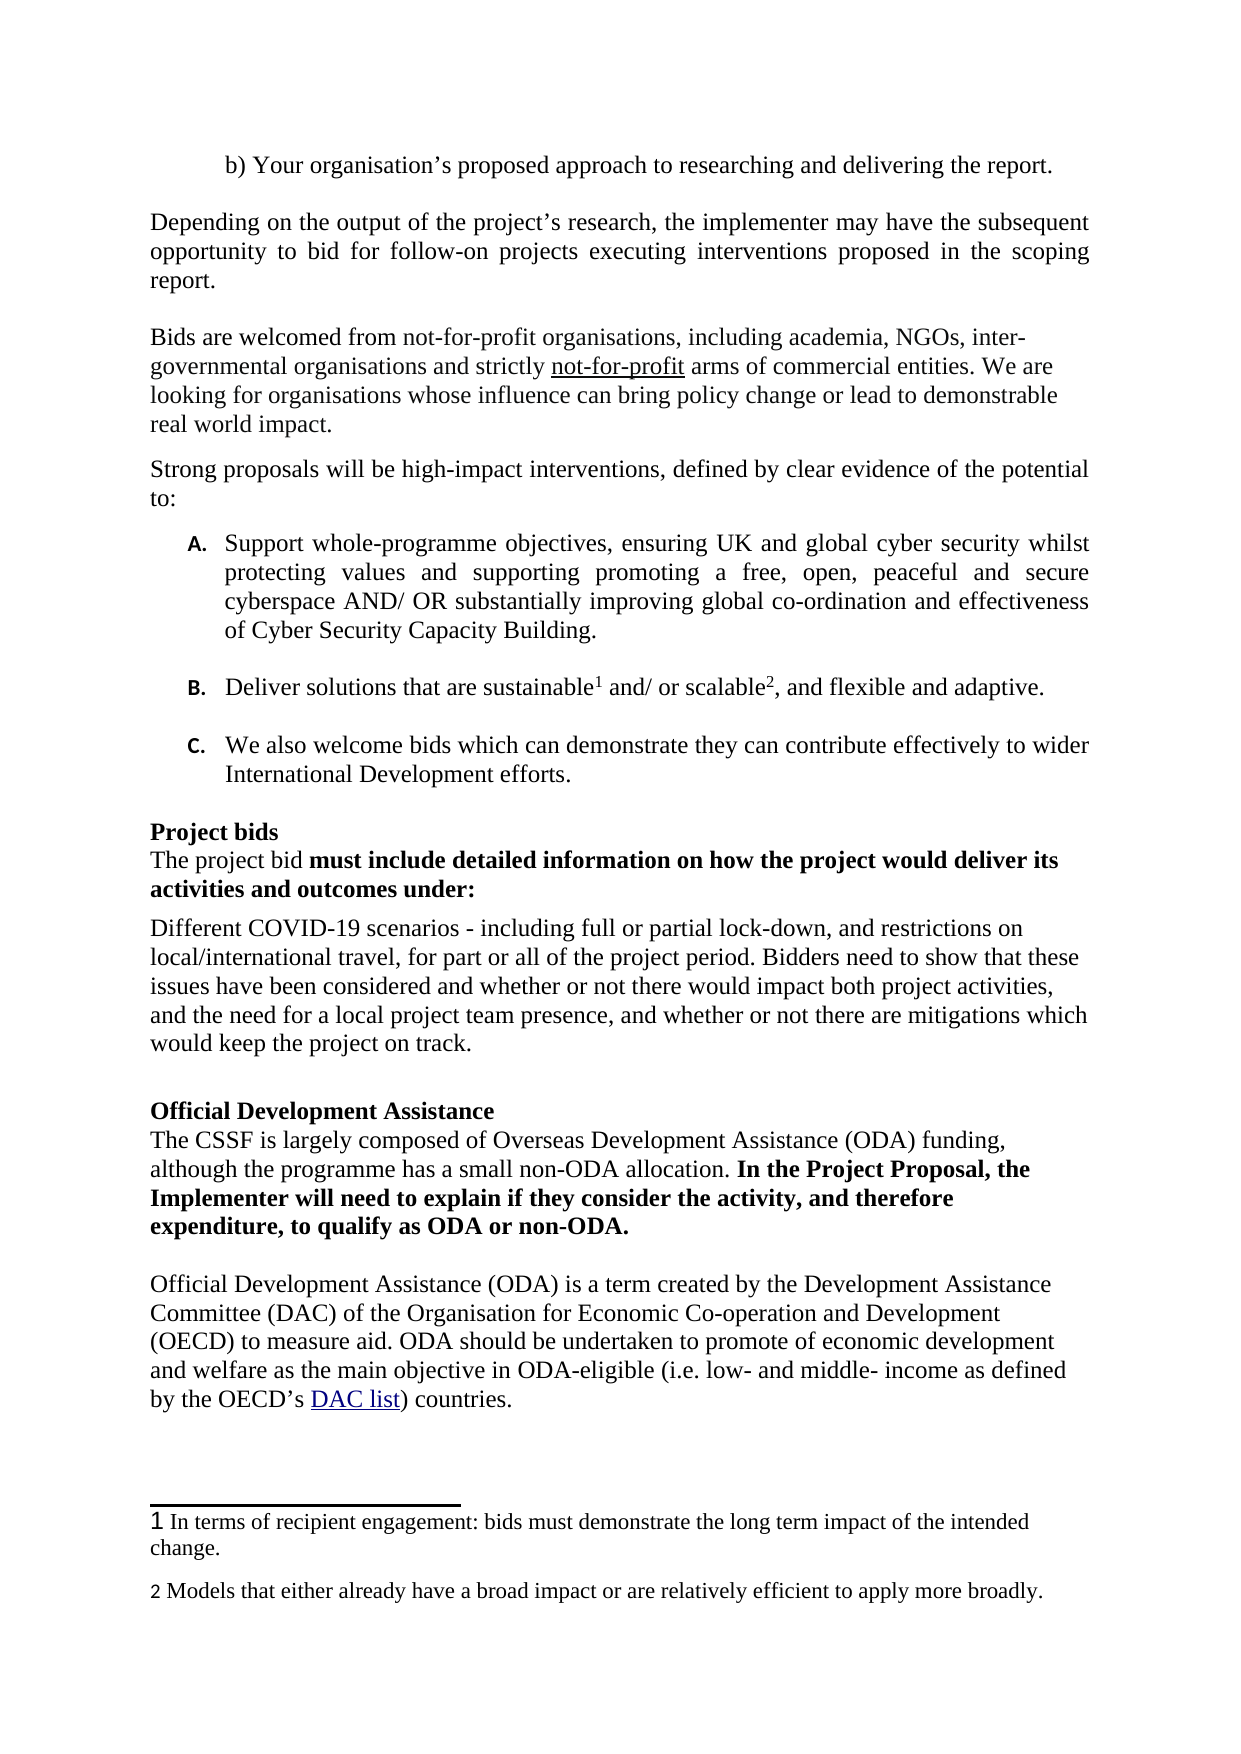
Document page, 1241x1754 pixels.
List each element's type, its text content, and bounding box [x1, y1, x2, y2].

list Deliver solutions that are sustainable and/ or scalable, and flexible and adaptive. [187, 672, 1090, 701]
text Official Development Assistance [150, 1096, 1090, 1125]
text The CSSF is largely composed of Overseas Development Assistance (ODA) funding, although the programme has a small non-ODA allocation. In the Project Proposal, the Implementer will need to explain if they consider the activity, and therefore expenditure, to qualify as ODA or non-ODA. [150, 1125, 1090, 1240]
text Different COVID-19 scenarios - including full or partial lock-down, and restrictions on local/international travel, for part or all of the project period. Bidders need to show that these issues have been considered and whether or not there would impact both project activities, and the need for a local project team presence, and whether or not there are mitigations which would keep the project on track. [150, 913, 1090, 1057]
list We also welcome bids which can demonstrate they can contribute effectively to wider International Development efforts. [187, 730, 1090, 788]
text Project bids [150, 817, 1090, 846]
text b) Your organisation’s proposed approach to researching and delivering the report. [150, 150, 1090, 179]
list In terms of recipient engagement: bids must demonstrate the long term impact of the intended change. [150, 1506, 1090, 1561]
list Support whole-programme objectives, ensuring UK and global cyber security whilst protecting values and supporting promoting a free, open, peaceful and secure cyberspace AND/ OR substantially improving global co-ordination and effectiveness of Cyber Security Capacity Building. [187, 528, 1090, 644]
text Depending on the output of the project’s research, the implementer may have the subsequent opportunity to bid for follow-on projects executing interventions proposed in the scoping report. [150, 207, 1090, 294]
text Official Development Assistance (ODA) is a term created by the Development Assistance Committee (DAC) of the Organisation for Economic Co-operation and Development (OECD) to measure aid. ODA should be undertaken to promote of economic development and welfare as the main objective in ODA-eligible (i.e. low- and middle- income as defined by the OECD’s DAC list) countries. [150, 1269, 1090, 1413]
text Strong proposals will be high-impact interventions, defined by clear evidence of the potential to: [150, 454, 1090, 512]
text Bids are welcomed from not-for-profit organisations, including academia, NGOs, inter-governmental organisations and strictly not-for-profit arms of commercial entities. We are looking for organisations whose influence can bring policy change or lead to demonstrable real world impact. [150, 322, 1090, 437]
list Models that either already have a broad impact or are relatively efficient to apply more broadly. [150, 1577, 1090, 1604]
text The project bid must include detailed information on how the project would deliver its activities and outcomes under: [150, 846, 1090, 903]
